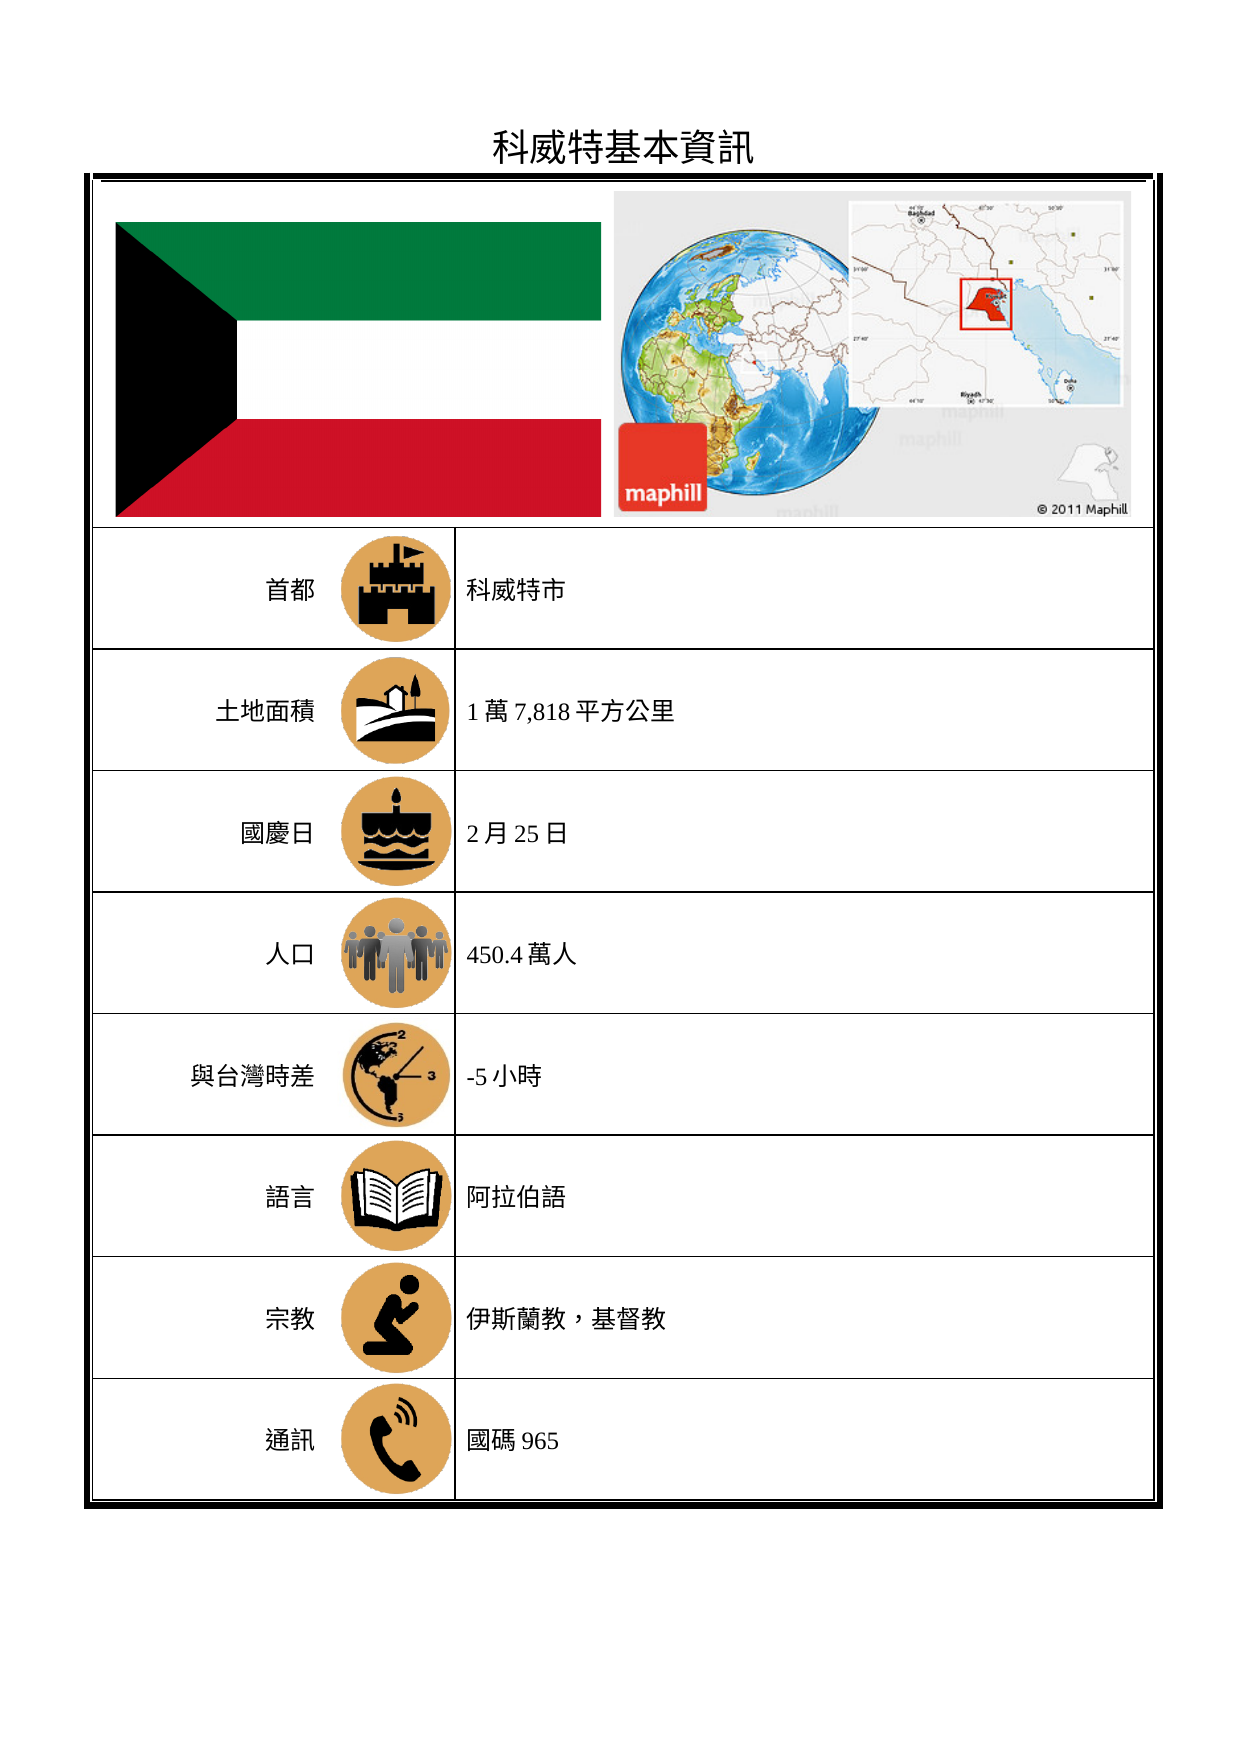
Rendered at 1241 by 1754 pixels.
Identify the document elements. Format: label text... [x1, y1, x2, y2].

table_cell [326, 1257, 454, 1377]
table_cell 語言 [93, 1136, 326, 1256]
picture [337, 1018, 453, 1131]
table_cell [326, 771, 454, 891]
table_cell [326, 1379, 454, 1499]
table_cell 與台灣時差 [93, 1014, 326, 1134]
table_cell 國慶日 [93, 771, 326, 891]
picture [337, 1261, 453, 1374]
table_cell [90, 173, 1157, 527]
table_cell 土地面積 [93, 650, 326, 770]
table_cell [326, 1136, 454, 1256]
table_cell 阿拉伯語 [456, 1136, 1153, 1256]
picture [337, 775, 453, 887]
table_cell 1萬7,818平方公里 [456, 650, 1153, 770]
table_cell 伊斯蘭教，基督教 [456, 1257, 1153, 1377]
picture [337, 532, 453, 645]
table_cell 科威特市 [456, 528, 1153, 648]
table_cell [326, 1014, 454, 1134]
picture [613, 191, 1132, 517]
table_cell 2月25日 [456, 771, 1153, 891]
picture [115, 222, 602, 517]
table_cell [326, 893, 454, 1013]
table_cell 450.4萬人 [456, 893, 1153, 1013]
table_cell 人口 [93, 893, 326, 1013]
picture [337, 896, 453, 1009]
table_cell 首都 [93, 528, 326, 648]
picture [337, 1139, 453, 1252]
table_cell [326, 650, 454, 770]
table_cell 通訊 [93, 1379, 326, 1499]
table_cell -5小時 [456, 1014, 1153, 1134]
table_cell [326, 528, 454, 648]
picture [337, 653, 453, 766]
table_header 科威特基本資訊 [89, 118, 1158, 172]
table_cell 宗教 [93, 1257, 326, 1377]
picture [337, 1383, 453, 1495]
table_cell 國碼965 [456, 1379, 1153, 1499]
